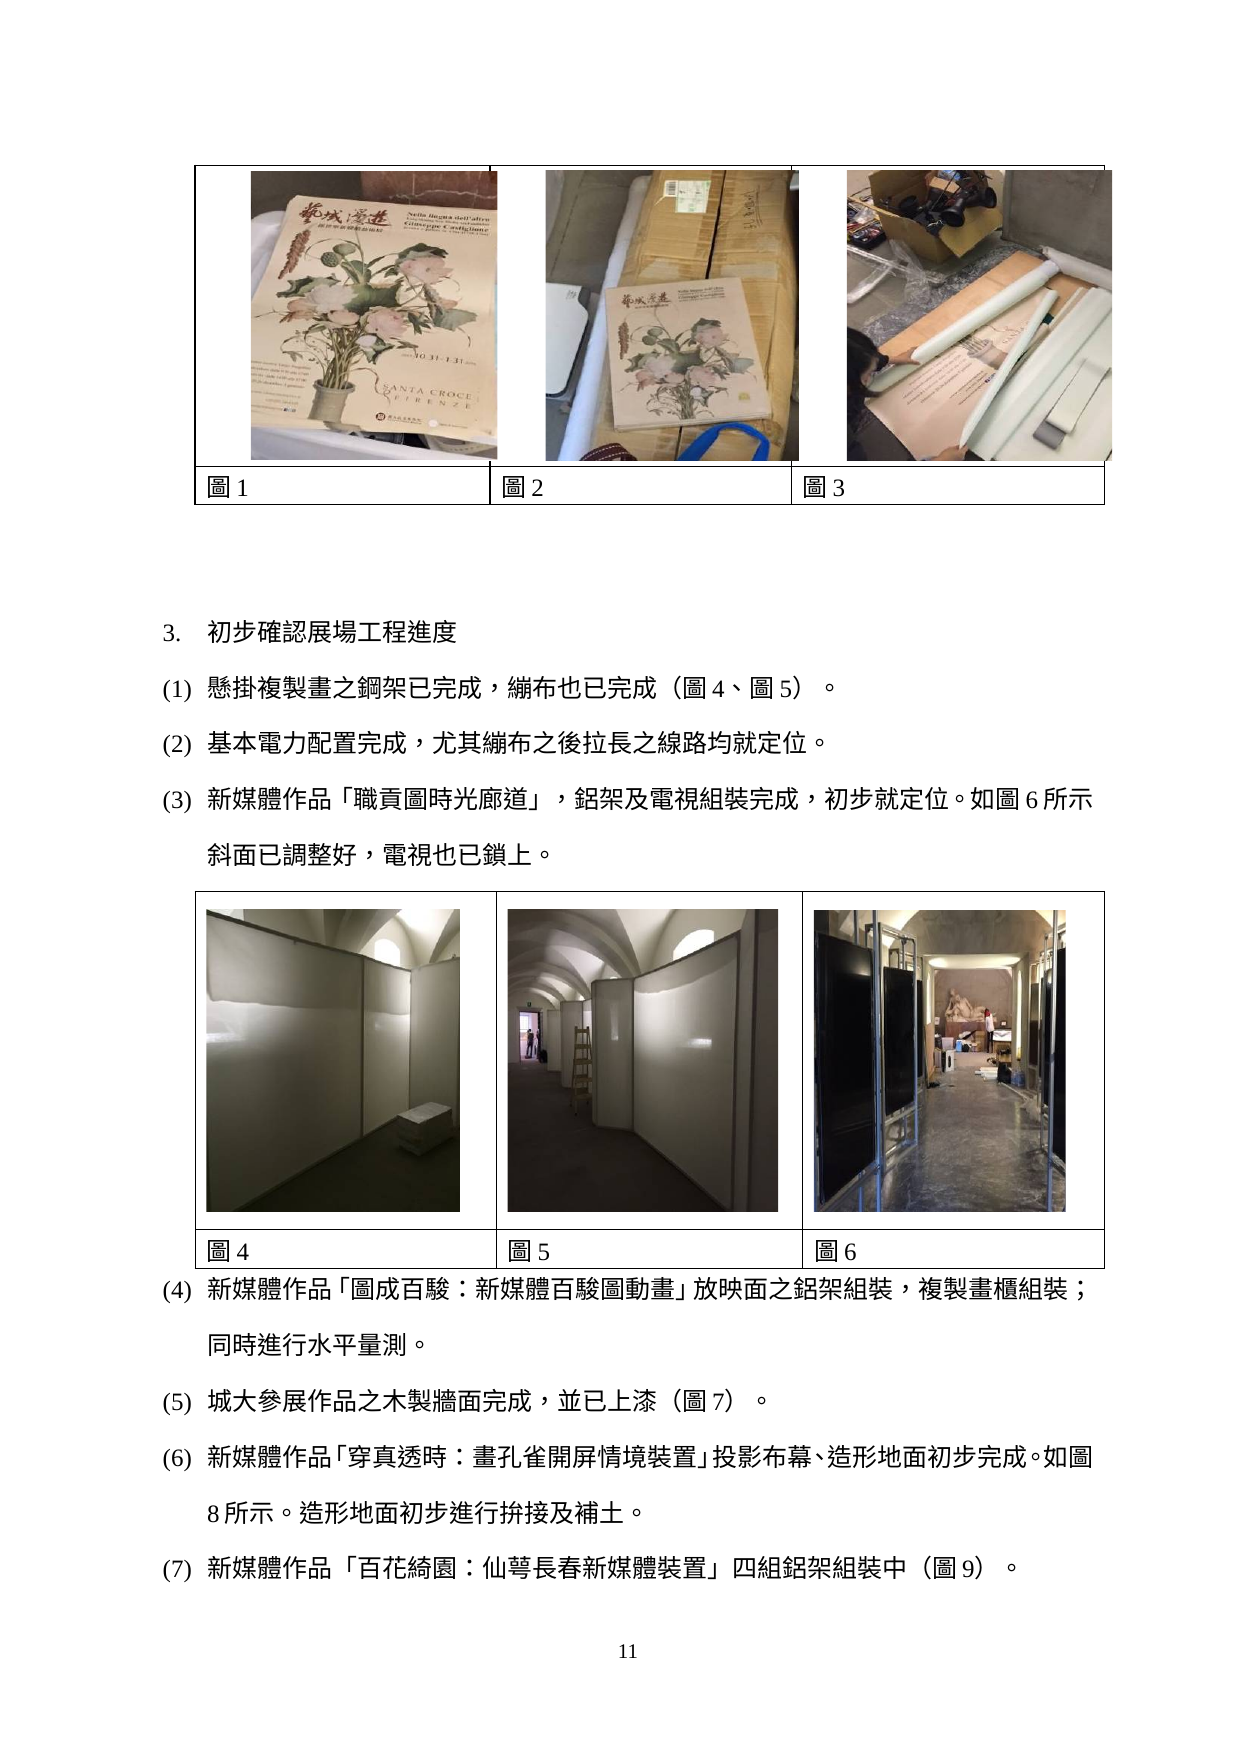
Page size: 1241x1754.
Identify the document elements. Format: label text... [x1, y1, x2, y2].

table_header [196, 166, 497, 466]
picture [545, 170, 799, 461]
list 新媒體作品「職貢圖時光廊道」，鋁架及電視組裝完成，初步就定位。如圖6所示，斜面已調整好，電視也已鎖上。 [162, 779, 1093, 873]
table_cell 圖5 [497, 1230, 802, 1268]
table_header [196, 892, 496, 1229]
list 新媒體作品「圖成百駿：新媒體百駿圖動畫」放映面之鋁架組裝，複製畫櫃組裝；同時進行水平量測。 [162, 1269, 1093, 1363]
table_cell 圖4 [196, 1230, 496, 1268]
table_header [491, 166, 791, 466]
table_header [497, 892, 802, 1229]
picture [846, 170, 1113, 461]
table_cell 圖6 [803, 1230, 1104, 1268]
table_cell 圖1 [196, 467, 489, 504]
picture [507, 909, 779, 1212]
table_cell 圖2 [491, 467, 791, 504]
picture [813, 910, 1066, 1212]
list 基本電力配置完成，尤其繃布之後拉長之線路均就定位。 [162, 723, 1093, 761]
list 新媒體作品「穿真透時：畫孔雀開屏情境裝置」投影布幕、造形地面初步完成。如圖8所示。造形地面初步進行拚接及補土。 [162, 1436, 1093, 1530]
list 初步確認展場工程進度 [162, 612, 1093, 649]
table_header [792, 166, 1104, 466]
list 新媒體作品「百花綺園：仙萼長春新媒體裝置」四組鋁架組裝中（圖9）。 [162, 1548, 1093, 1586]
picture [250, 171, 498, 460]
list 懸掛複製畫之鋼架已完成，繃布也已完成（圖4、圖5）。 [162, 668, 1093, 705]
table_cell 圖3 [792, 467, 1104, 504]
picture [206, 909, 460, 1212]
list 城大參展作品之木製牆面完成，並已上漆（圖7）。 [162, 1381, 1093, 1418]
table_header [803, 892, 1104, 1229]
